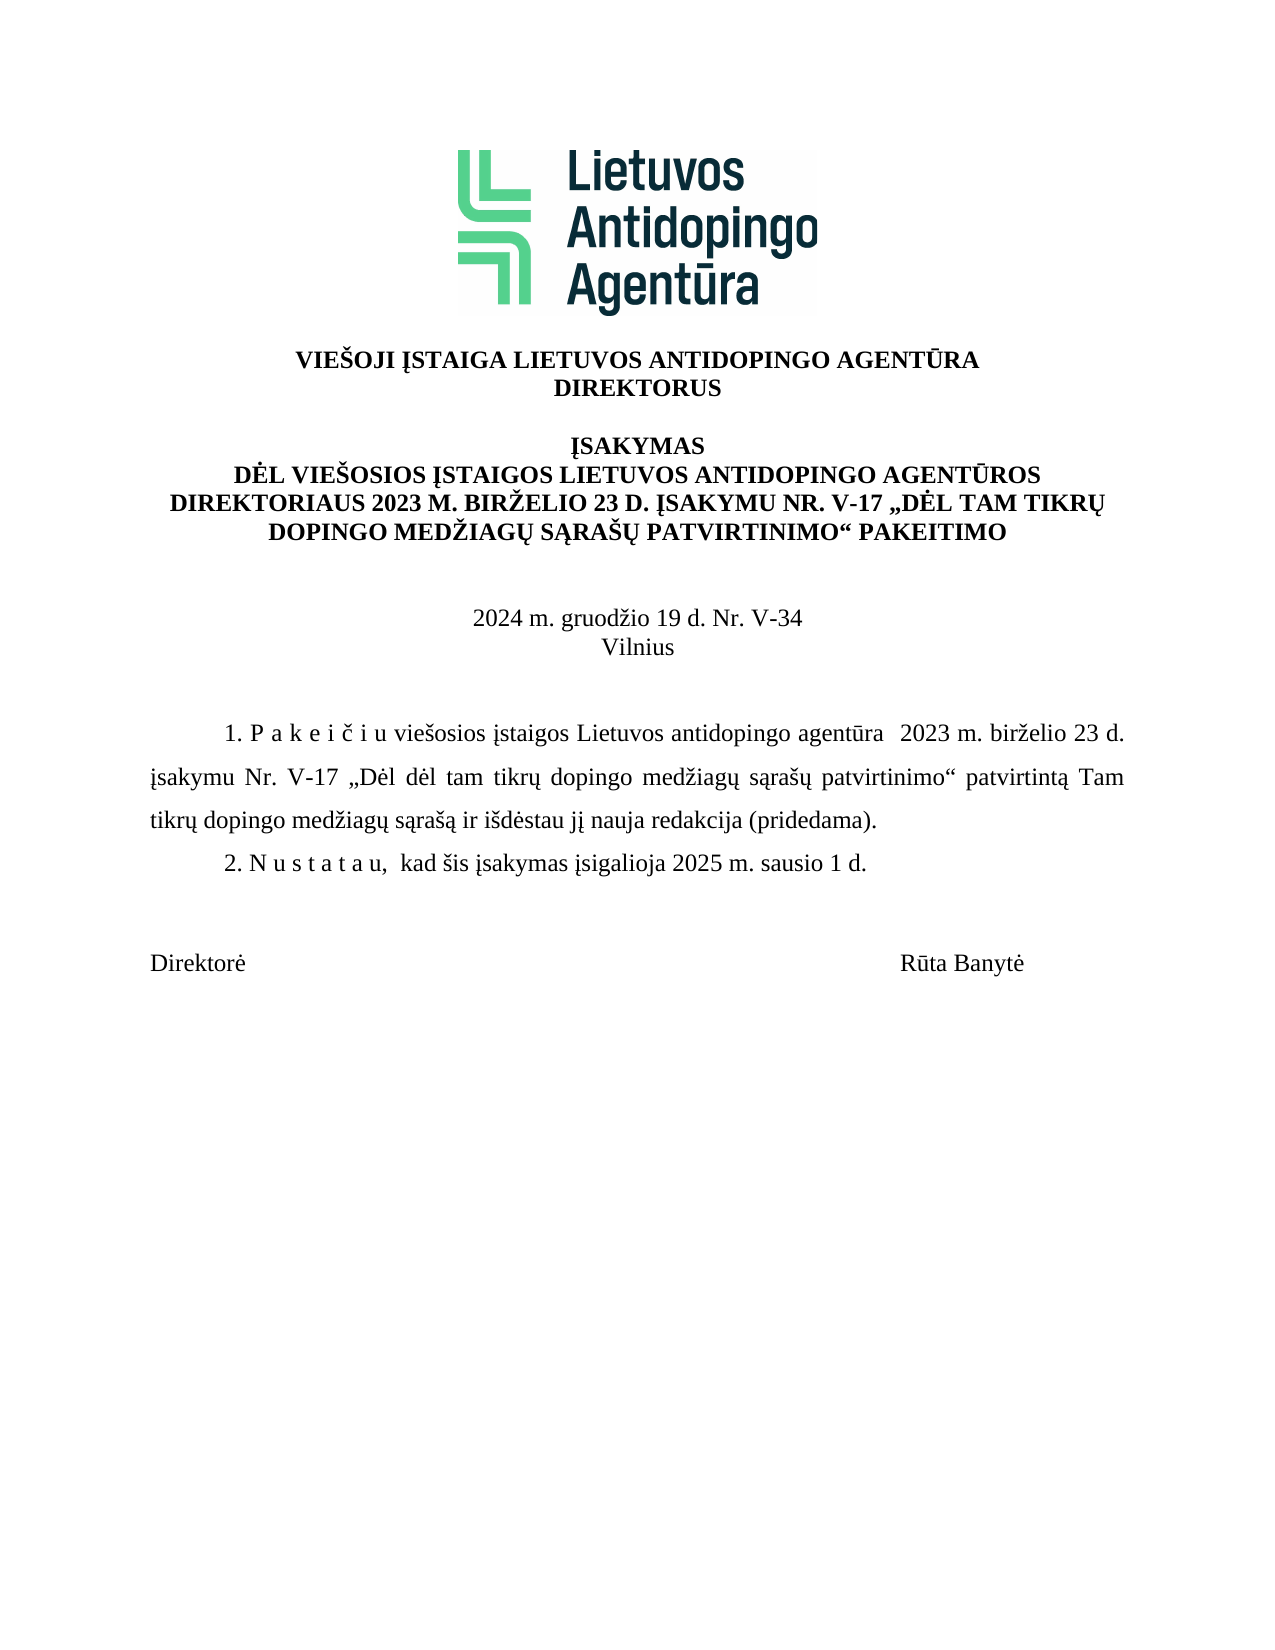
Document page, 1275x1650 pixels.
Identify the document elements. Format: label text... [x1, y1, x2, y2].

text VIEŠOJI ĮSTAIGA LIETUVOS ANTIDOPINGO AGENTŪRA [150, 345, 1125, 373]
text DIREKTORUS [150, 373, 1125, 402]
text ĮSAKYMAS [150, 431, 1125, 460]
text Vilnius [150, 632, 1125, 661]
text 1. P a k e i č i u viešosios įstaigos Lietuvos antidopingo agentūra 2023 m. birželio 23 d. įsakymu Nr. V-17 „Dėl dėl tam tikrų dopingo medžiagų sąrašų patvirtinimo“ patvirtintą Tam tikrų dopingo medžiagų sąrašą ir išdėstau jį nauja redakcija (pridedama). [150, 718, 1125, 833]
text 2. N u s t a t a u, kad šis įsakymas įsigalioja 2025 m. sausio 1 d. [150, 848, 1125, 877]
text 2024 m. gruodžio 19 d. Nr. V-34 [150, 603, 1125, 632]
text DĖL VIEŠOSIOS ĮSTAIGOS LIETUVOS ANTIDOPINGO AGENTŪROS DIREKTORIAUS 2023 M. BIRŽELIO 23 D. ĮSAKYMU NR. V-17 „DĖL TAM TIKRŲ DOPINGO MEDŽIAGŲ SĄRAŠŲ PATVIRTINIMO“ PAKEITIMO [150, 460, 1125, 546]
text Direktorė Rūta Banytė [150, 948, 1125, 977]
